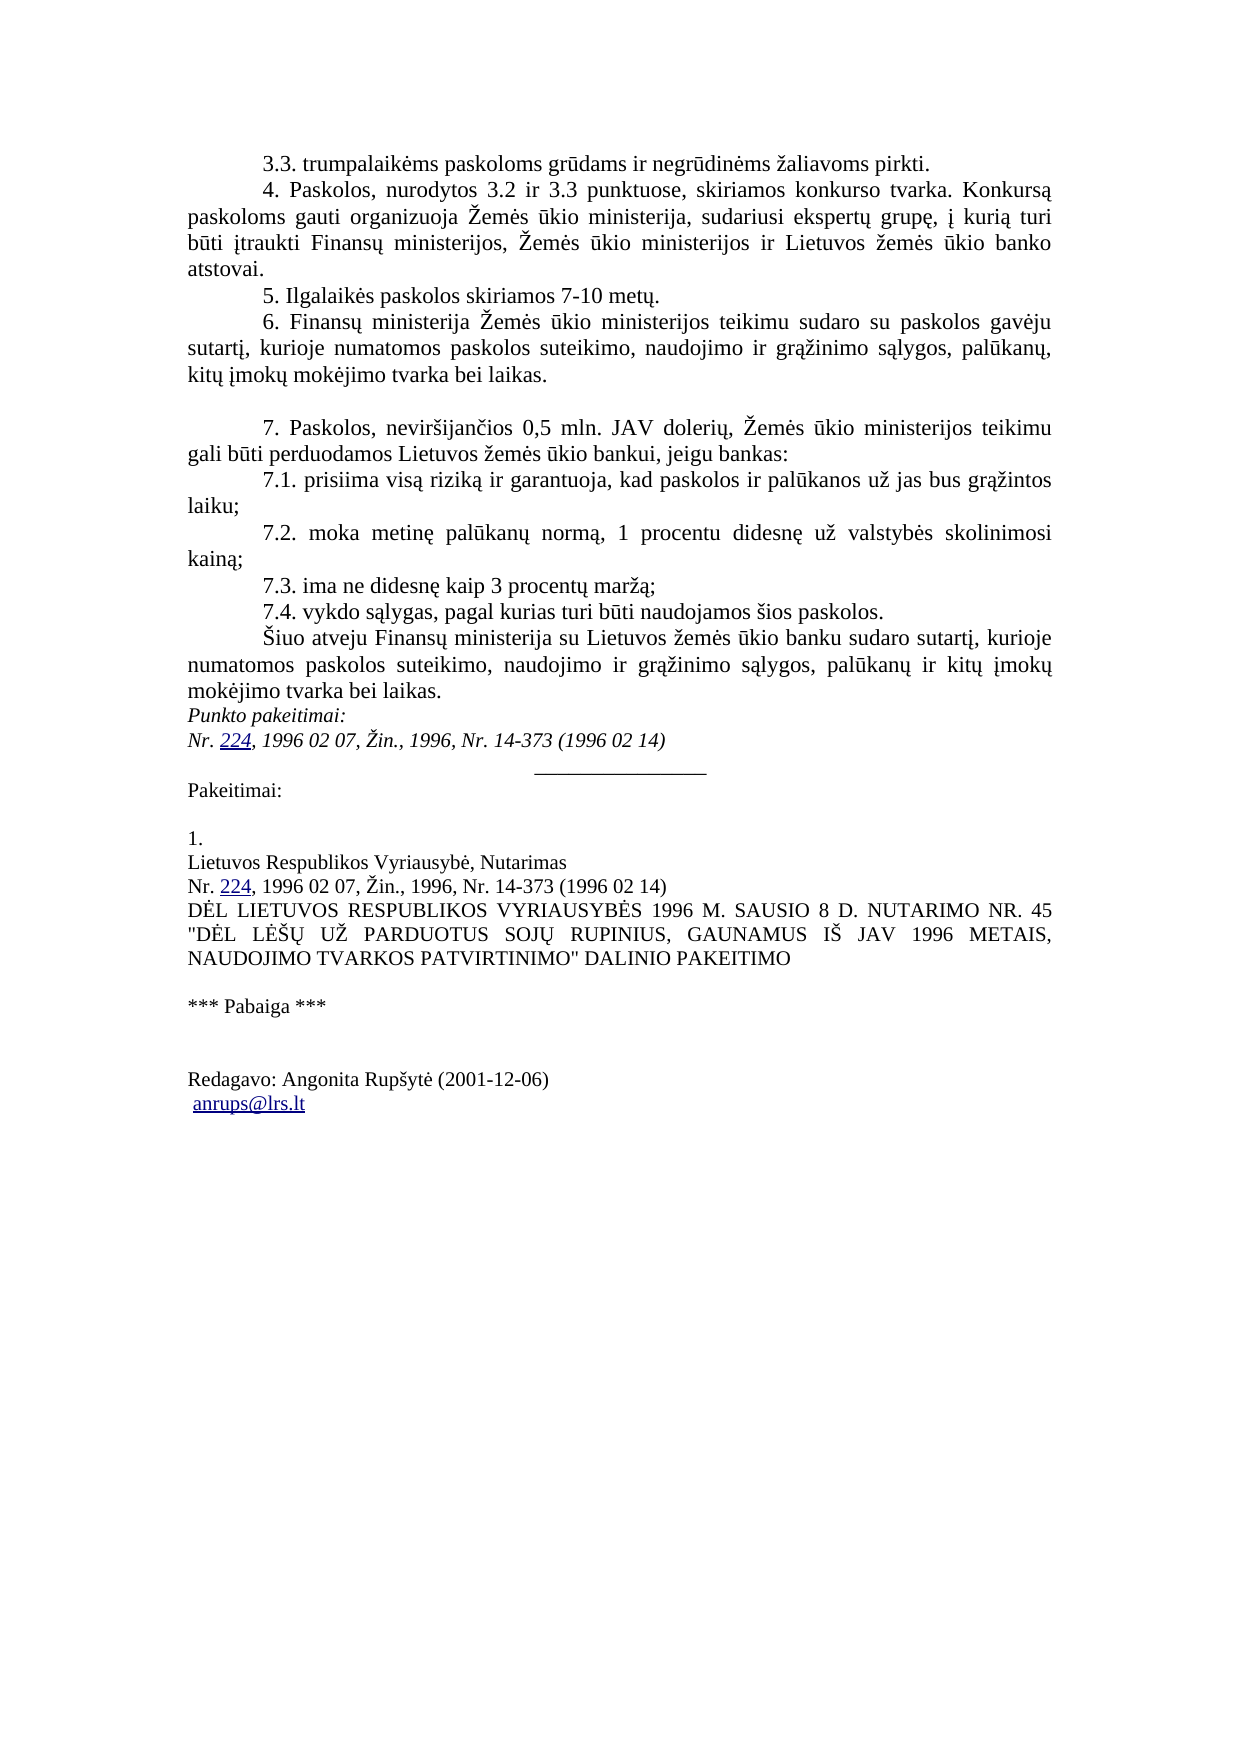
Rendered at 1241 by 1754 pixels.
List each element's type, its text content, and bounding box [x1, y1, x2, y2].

text 7.3. ima ne didesnę kaip 3 procentų maržą; [187, 572, 1053, 598]
text 6. Finansų ministerija Žemės ūkio ministerijos teikimu sudaro su paskolos gavėju sutartį, kurioje numatomos paskolos suteikimo, naudojimo ir grąžinimo sąlygos, palūkanų, kitų įmokų mokėjimo tvarka bei laikas. [187, 308, 1053, 387]
text Punkto pakeitimai: [187, 703, 1053, 727]
text 7. Paskolos, neviršijančios 0,5 mln. JAV dolerių, Žemės ūkio ministerijos teikimu gali būti perduodamos Lietuvos žemės ūkio bankui, jeigu bankas: [187, 413, 1053, 466]
text 7.1. prisiima visą riziką ir garantuoja, kad paskolos ir palūkanos už jas bus grąžintos laiku; [187, 466, 1053, 519]
text 7.4. vykdo sąlygas, pagal kurias turi būti naudojamos šios paskolos. [187, 598, 1053, 624]
text 5. Ilgalaikės paskolos skiriamos 7-10 metų. [187, 282, 1053, 308]
text Pakeitimai: [187, 778, 1053, 802]
text 7.2. moka metinę palūkanų normą, 1 procentu didesnę už valstybės skolinimosi kainą; [187, 519, 1053, 572]
text _______________ [187, 752, 1053, 778]
text 3.3. trumpalaikėms paskoloms grūdams ir negrūdinėms žaliavoms pirkti. [187, 150, 1053, 176]
text anrups@lrs.lt [187, 1091, 1053, 1115]
text Šiuo atveju Finansų ministerija su Lietuvos žemės ūkio banku sudaro sutartį, kurioje numatomos paskolos suteikimo, naudojimo ir grąžinimo sąlygos, palūkanų ir kitų įmokų mokėjimo tvarka bei laikas. [187, 624, 1053, 703]
text Nr. 224, 1996 02 07, Žin., 1996, Nr. 14-373 (1996 02 14) [187, 874, 1053, 898]
text 4. Paskolos, nurodytos 3.2 ir 3.3 punktuose, skiriamos konkurso tvarka. Konkursą paskoloms gauti organizuoja Žemės ūkio ministerija, sudariusi ekspertų grupę, į kurią turi būti įtraukti Finansų ministerijos, Žemės ūkio ministerijos ir Lietuvos žemės ūkio banko atstovai. [187, 176, 1053, 282]
text Nr. 224, 1996 02 07, Žin., 1996, Nr. 14-373 (1996 02 14) [187, 727, 1053, 752]
text 1. [187, 826, 1053, 850]
text Redagavo: Angonita Rupšytė (2001-12-06) [187, 1067, 1053, 1091]
text *** Pabaiga *** [187, 994, 1053, 1018]
text DĖL LIETUVOS RESPUBLIKOS VYRIAUSYBĖS 1996 M. SAUSIO 8 D. NUTARIMO NR. 45 "DĖL LĖŠŲ UŽ PARDUOTUS SOJŲ RUPINIUS, GAUNAMUS IŠ JAV 1996 METAIS, NAUDOJIMO TVARKOS PATVIRTINIMO" DALINIO PAKEITIMO [187, 898, 1053, 970]
text Lietuvos Respublikos Vyriausybė, Nutarimas [187, 850, 1053, 874]
